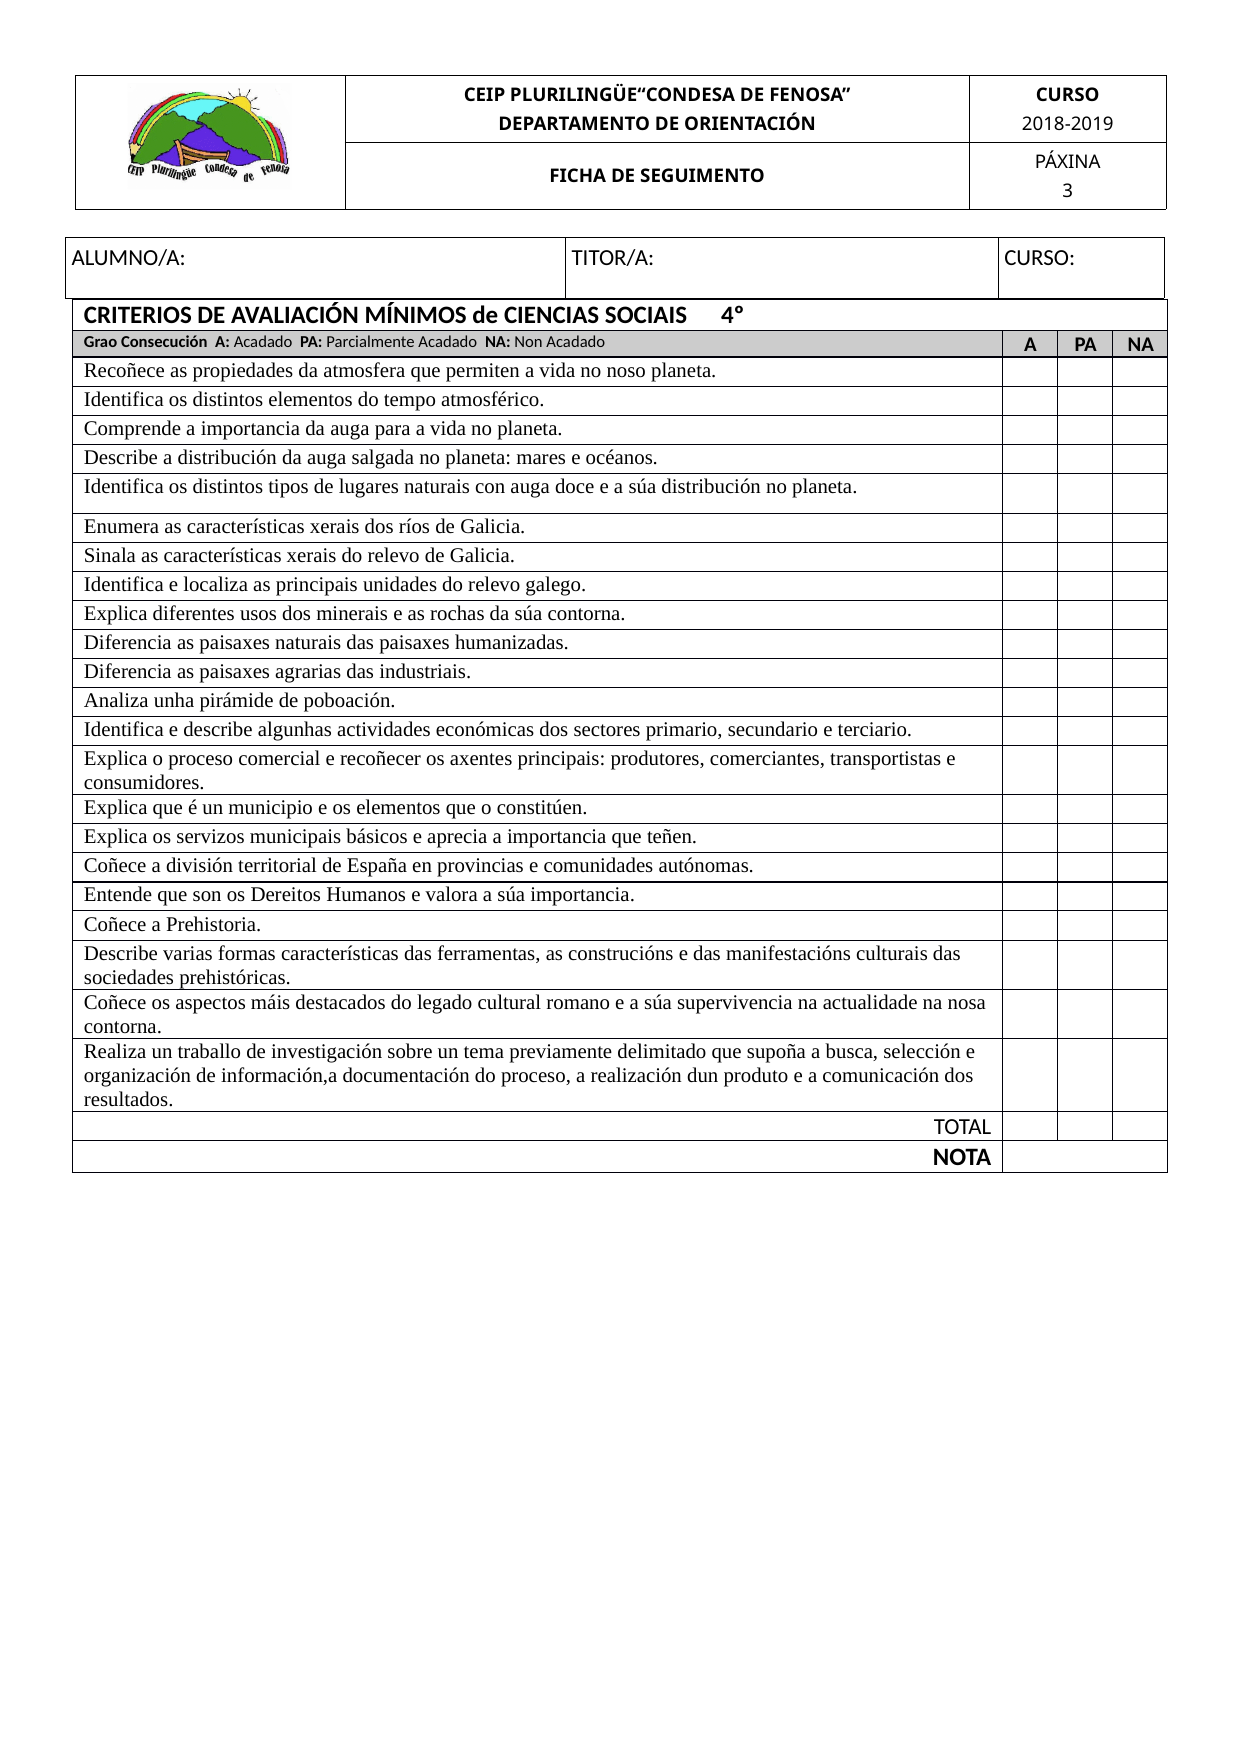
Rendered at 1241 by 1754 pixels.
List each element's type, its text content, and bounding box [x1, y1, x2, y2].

table_cell Explica que é un municipio e os elementos que o constitúen. [73, 795, 1002, 823]
table_cell Explica os servizos municipais básicos e aprecia a importancia que teñen. [73, 824, 1002, 852]
table_cell [1058, 824, 1112, 852]
picture [127, 83, 293, 190]
table_cell [1003, 630, 1057, 658]
table_cell [1003, 358, 1057, 386]
table_cell [1113, 853, 1167, 881]
table_header CURSO: [999, 238, 1164, 298]
table_cell [1058, 746, 1112, 794]
table_cell [1113, 387, 1167, 414]
table_cell Coñece os aspectos máis destacados do legado cultural romano e a súa supervivencia na actualidade na nosa contorna. [73, 990, 1002, 1038]
table_cell [1113, 883, 1167, 910]
table_cell [1113, 911, 1167, 939]
table_cell [1113, 1112, 1167, 1140]
table_cell [1058, 911, 1112, 939]
table_header CRITERIOS DE AVALIACIÓN MÍNIMOS de CIENCIAS SOCIAIS 4º [73, 300, 1167, 330]
table_cell [1113, 990, 1167, 1038]
table_cell [1113, 474, 1167, 512]
table_cell Describe a distribución da auga salgada no planeta: mares e océanos. [73, 445, 1002, 473]
table_cell [1058, 474, 1112, 512]
table_cell [1003, 1141, 1167, 1172]
table_cell Sinala as características xerais do relevo de Galicia. [73, 543, 1002, 571]
table_cell [1113, 795, 1167, 823]
table_header ALUMNO/A: [66, 238, 565, 298]
table_cell [1058, 1039, 1112, 1111]
table_cell [1113, 659, 1167, 687]
table_cell [1003, 445, 1057, 473]
table_cell [1003, 416, 1057, 444]
table_cell [1003, 1039, 1057, 1111]
table_cell [1058, 387, 1112, 414]
table_cell Comprende a importancia da auga para a vida no planeta. [73, 416, 1002, 444]
table_cell [1058, 572, 1112, 600]
table_cell [1113, 746, 1167, 794]
table_cell [1058, 941, 1112, 989]
table_cell PA [1058, 331, 1112, 356]
table_cell [1003, 990, 1057, 1038]
table_cell Identifica os distintos tipos de lugares naturais con auga doce e a súa distribución no planeta. [73, 474, 1002, 512]
table_cell [1003, 1112, 1057, 1140]
table_cell [1003, 688, 1057, 716]
table_cell [1113, 688, 1167, 716]
table_cell [1113, 941, 1167, 989]
table_cell TOTAL [73, 1112, 1002, 1140]
table_cell [1113, 358, 1167, 386]
table_cell Entende que son os Dereitos Humanos e valora a súa importancia. [73, 883, 1002, 910]
table_cell [1113, 824, 1167, 852]
table_cell Diferencia as paisaxes agrarias das industriais. [73, 659, 1002, 687]
table_cell [1113, 717, 1167, 745]
table_cell [1003, 853, 1057, 881]
table_cell [1058, 990, 1112, 1038]
table_cell NOTA [73, 1141, 1002, 1172]
table_header TITOR/A: [566, 238, 998, 298]
table_cell Coñece a división territorial de España en provincias e comunidades autónomas. [73, 853, 1002, 881]
table_cell [1058, 688, 1112, 716]
table_cell [1003, 883, 1057, 910]
table_cell Describe varias formas características das ferramentas, as construcións e das manifestacións culturais das sociedades prehistóricas. [73, 941, 1002, 989]
table_cell Coñece a Prehistoria. [73, 911, 1002, 939]
table_cell [1113, 416, 1167, 444]
table_cell Diferencia as paisaxes naturais das paisaxes humanizadas. [73, 630, 1002, 658]
table_cell [1003, 601, 1057, 629]
table_cell [1003, 911, 1057, 939]
table_cell [1003, 543, 1057, 571]
table_cell [1058, 445, 1112, 473]
table_cell [1058, 853, 1112, 881]
table_cell [1003, 514, 1057, 542]
table_cell [1058, 630, 1112, 658]
table_cell [1003, 659, 1057, 687]
table_cell [1113, 445, 1167, 473]
table_cell [1113, 543, 1167, 571]
table_cell [1058, 717, 1112, 745]
table_cell Enumera as características xerais dos ríos de Galicia. [73, 514, 1002, 542]
table_cell Recoñece as propiedades da atmosfera que permiten a vida no noso planeta. [73, 358, 1002, 386]
table_cell [1058, 358, 1112, 386]
table_cell Identifica e localiza as principais unidades do relevo galego. [73, 572, 1002, 600]
table_cell [1113, 572, 1167, 600]
table_cell [1058, 883, 1112, 910]
table_cell [1058, 795, 1112, 823]
table_cell Realiza un traballo de investigación sobre un tema previamente delimitado que supoña a busca, selección e organización de información,a documentación do proceso, a realización dun produto e a comunicación dos resultados. [73, 1039, 1002, 1111]
table_cell [1058, 1112, 1112, 1140]
table_cell [1113, 514, 1167, 542]
table_cell [1058, 543, 1112, 571]
table_cell Analiza unha pirámide de poboación. [73, 688, 1002, 716]
table_cell [1003, 795, 1057, 823]
table_cell [1058, 416, 1112, 444]
table_cell Grao Consecución A: Acadado PA: Parcialmente Acadado NA: Non Acadado [73, 331, 1002, 356]
table_cell A [1003, 331, 1057, 356]
table_cell Explica diferentes usos dos minerais e as rochas da súa contorna. [73, 601, 1002, 629]
table_cell Explica o proceso comercial e recoñecer os axentes principais: produtores, comerciantes, transportistas e consumidores. [73, 746, 1002, 794]
table_cell [1003, 941, 1057, 989]
table_cell [1003, 572, 1057, 600]
table_cell Identifica e describe algunhas actividades económicas dos sectores primario, secundario e terciario. [73, 717, 1002, 745]
table_cell [1058, 514, 1112, 542]
table_cell Identifica os distintos elementos do tempo atmosférico. [73, 387, 1002, 414]
table_cell [1113, 601, 1167, 629]
table_cell [1003, 387, 1057, 414]
table_cell [1003, 746, 1057, 794]
table_cell NA [1113, 331, 1167, 356]
table_cell [1113, 630, 1167, 658]
table_cell [1058, 601, 1112, 629]
table_cell [1113, 1039, 1167, 1111]
table_cell [1003, 474, 1057, 512]
table_cell [1058, 659, 1112, 687]
table_cell [1003, 824, 1057, 852]
table_cell [1003, 717, 1057, 745]
